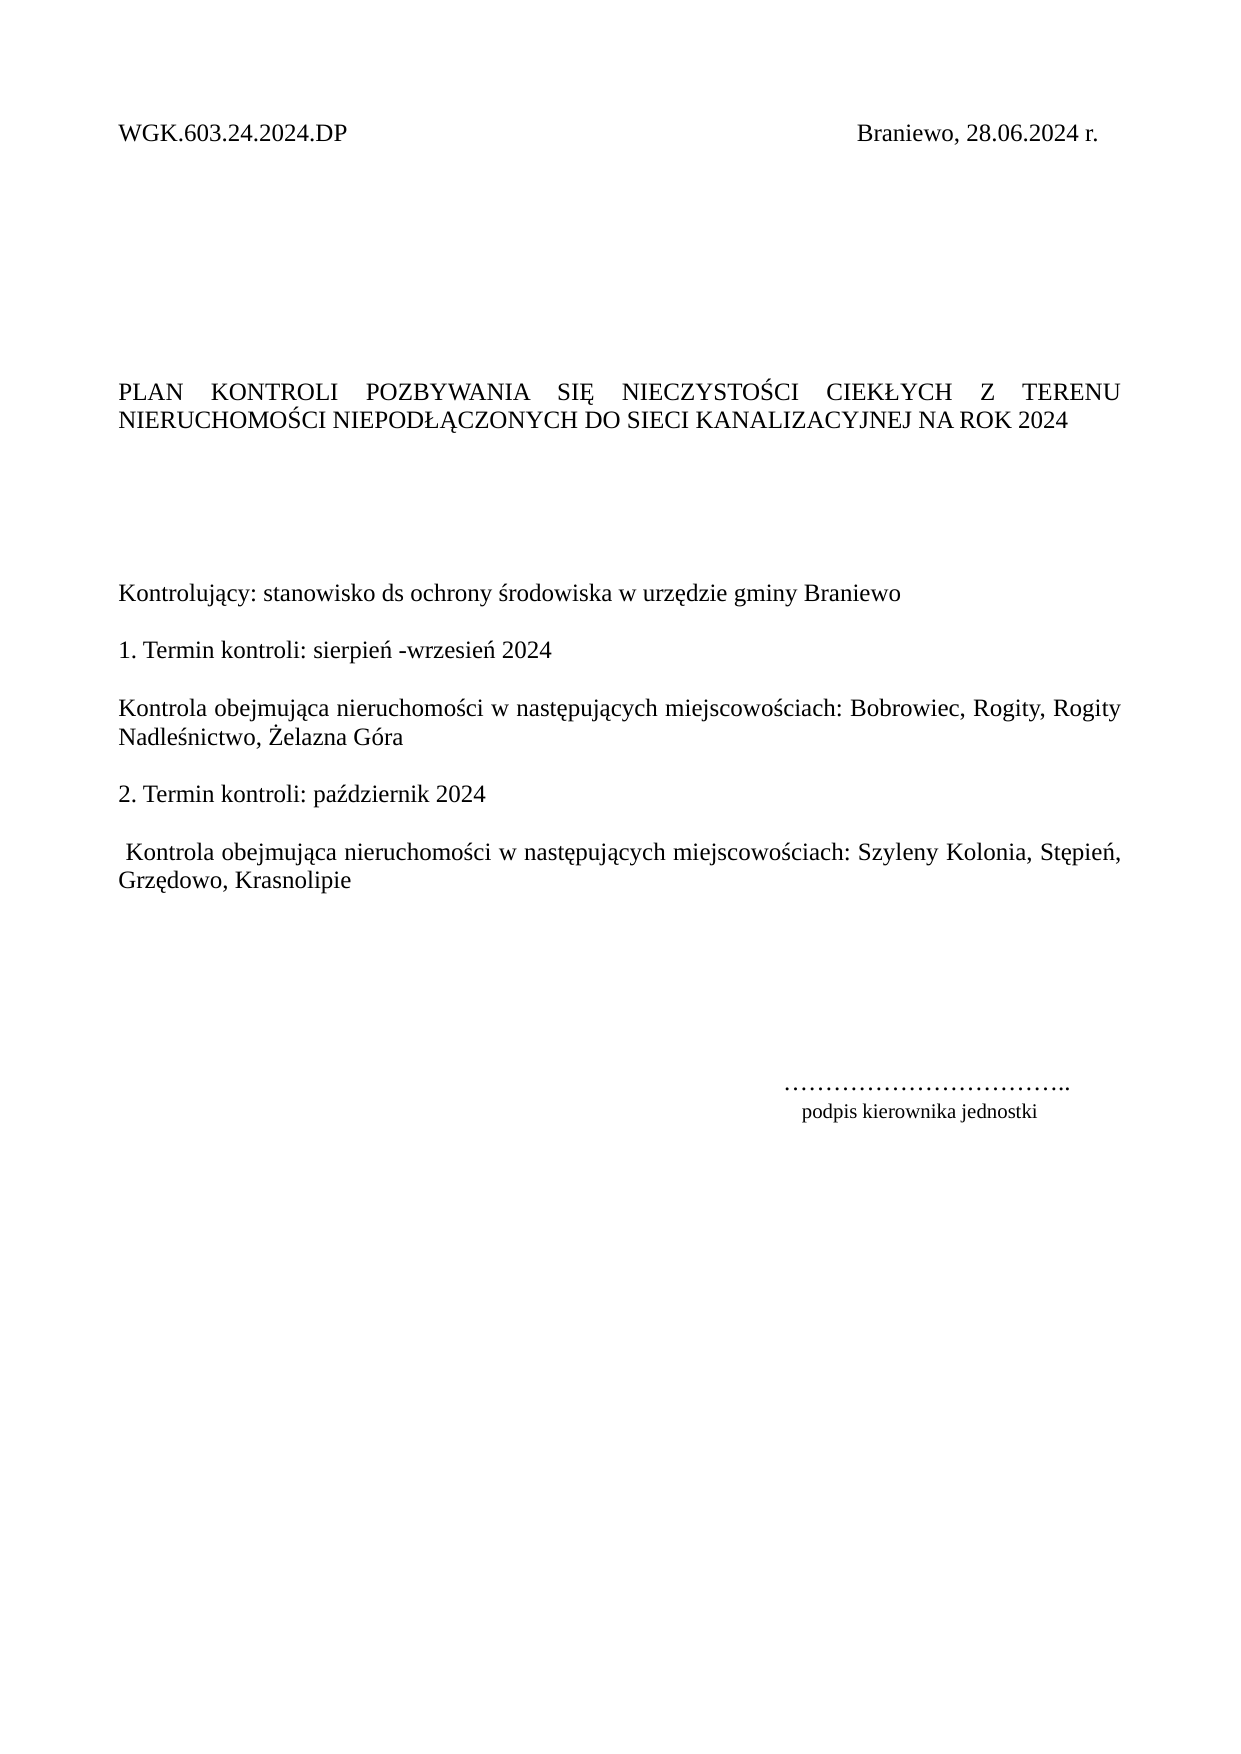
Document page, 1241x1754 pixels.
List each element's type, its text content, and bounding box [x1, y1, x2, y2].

text Kontrolujący: stanowisko ds ochrony środowiska w urzędzie gminy Braniewo [118, 578, 1122, 607]
text Kontrola obejmująca nieruchomości w następujących miejscowościach: Bobrowiec, Rogity, Rogity Nadleśnictwo, Żelazna Góra [118, 693, 1122, 751]
text podpis kierownika jednostki [118, 1096, 1122, 1124]
text Kontrola obejmująca nieruchomości w następujących miejscowościach: Szyleny Kolonia, Stępień, Grzędowo, Krasnolipie [118, 837, 1122, 894]
text 2. Termin kontroli: październik 2024 [118, 779, 1122, 808]
text …………………………….. [118, 1067, 1122, 1096]
text 1. Termin kontroli: sierpień -wrzesień 2024 [118, 636, 1122, 664]
text WGK.603.24.2024.DP Braniewo, 28.06.2024 r. [118, 118, 1122, 147]
text PLAN KONTROLI POZBYWANIA SIĘ NIECZYSTOŚCI CIEKŁYCH Z TERENU NIERUCHOMOŚCI NIEPODŁĄCZONYCH DO SIECI KANALIZACYJNEJ NA ROK 2024 [118, 377, 1122, 434]
